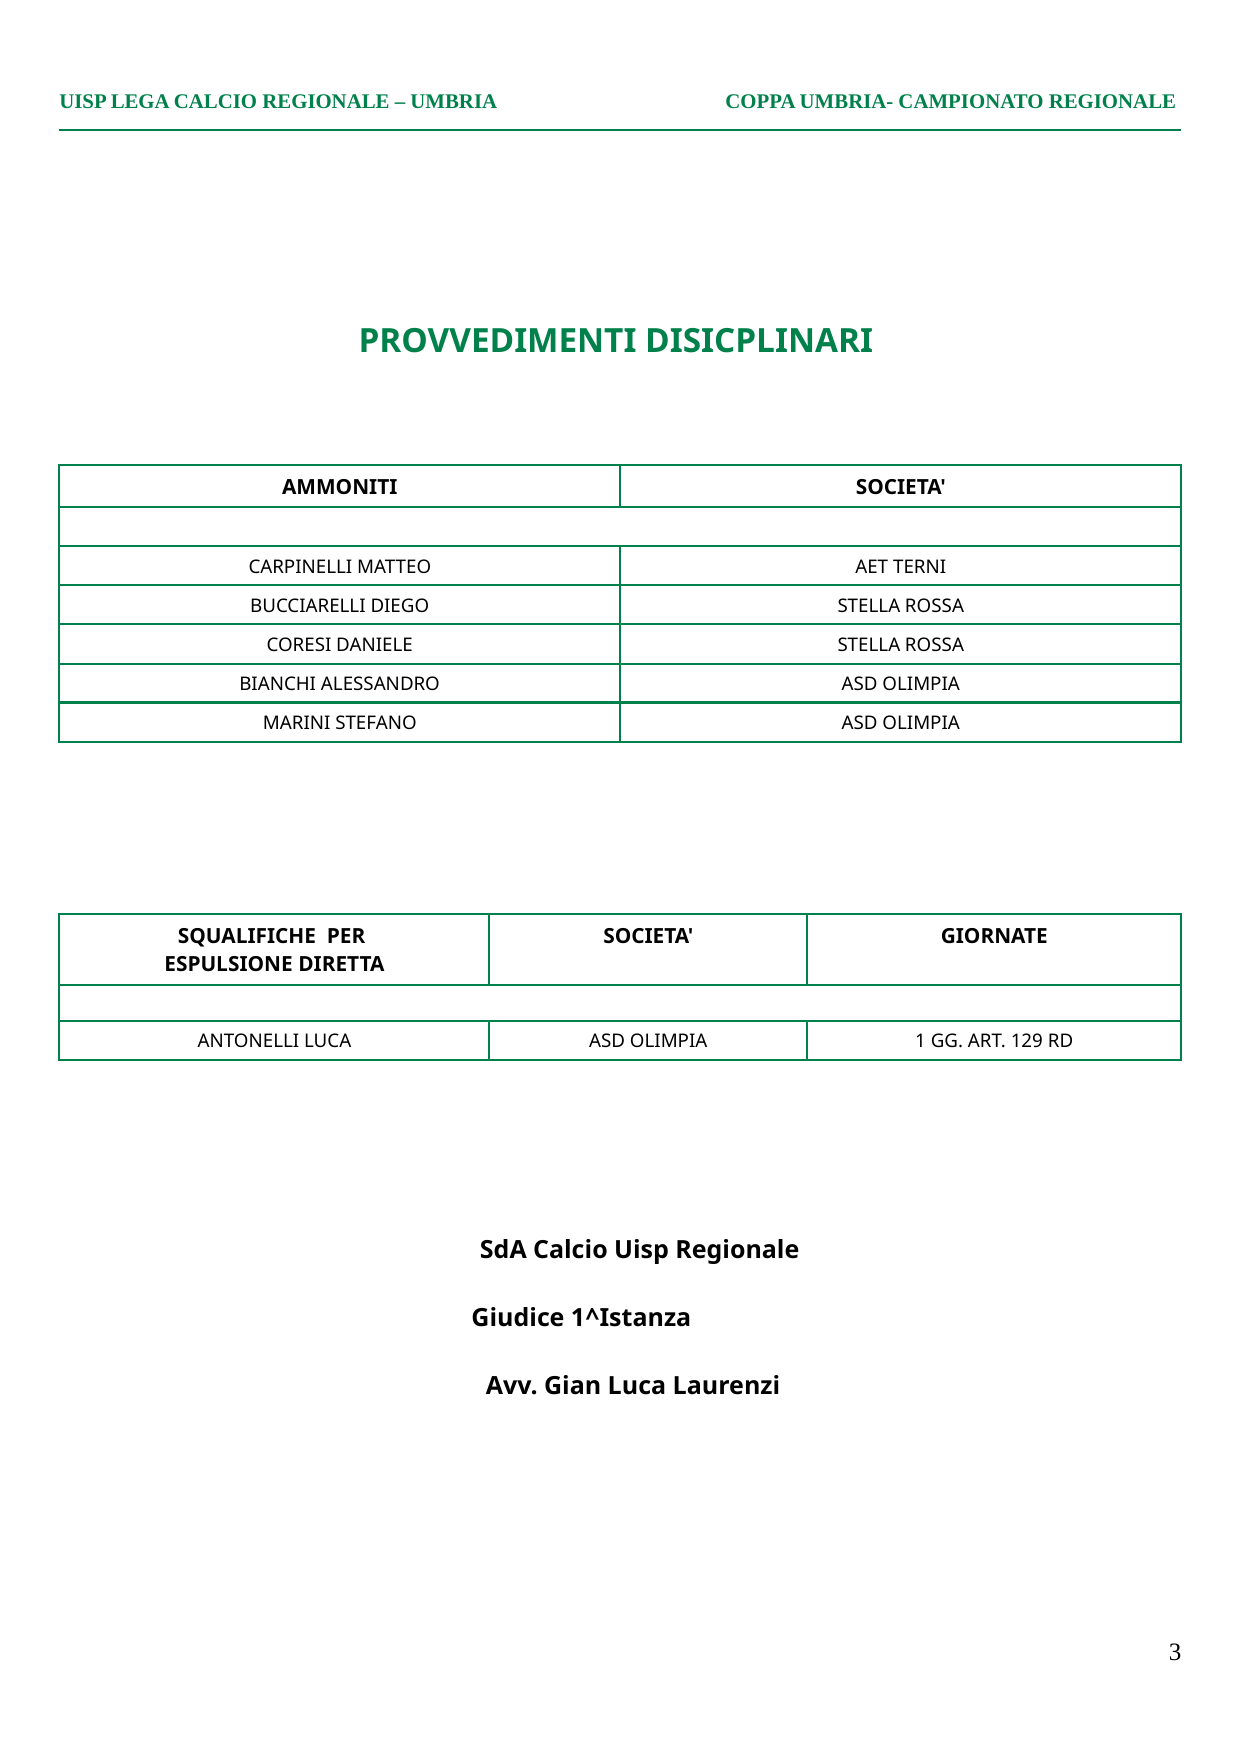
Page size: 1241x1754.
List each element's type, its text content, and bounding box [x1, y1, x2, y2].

text PROVVEDIMENTI DISICPLINARI [59, 317, 1181, 362]
table_header GIORNATE [808, 915, 1180, 984]
table_cell STELLA ROSSA [621, 586, 1180, 623]
table_cell 1 GG. ART. 129 RD [808, 1022, 1180, 1059]
table_cell BUCCIARELLI DIEGO [60, 586, 619, 623]
table_header AMMONITI [60, 466, 619, 506]
table_cell MARINI STEFANO [60, 704, 619, 741]
table_cell CORESI DANIELE [60, 625, 619, 662]
table_cell ASD OLIMPIA [621, 704, 1180, 741]
table_cell [60, 986, 1180, 1020]
table_cell BIANCHI ALESSANDRO [60, 665, 619, 701]
text SdA Calcio Uisp Regionale [59, 1231, 1181, 1265]
table_header SOCIETA' [490, 915, 806, 984]
table_header SQUALIFICHE PER ESPULSIONE DIRETTA [60, 915, 488, 984]
table_cell ASD OLIMPIA [621, 665, 1180, 701]
table_cell ASD OLIMPIA [490, 1022, 806, 1059]
table_cell [60, 508, 1180, 545]
table_header SOCIETA' [621, 466, 1180, 506]
table_cell CARPINELLI MATTEO [60, 547, 619, 584]
table_cell ANTONELLI LUCA [60, 1022, 488, 1059]
text Avv. Gian Luca Laurenzi [59, 1368, 1181, 1402]
table_cell AET TERNI [621, 547, 1180, 584]
text Giudice 1^Istanza [59, 1299, 1181, 1333]
table_cell STELLA ROSSA [621, 625, 1180, 662]
